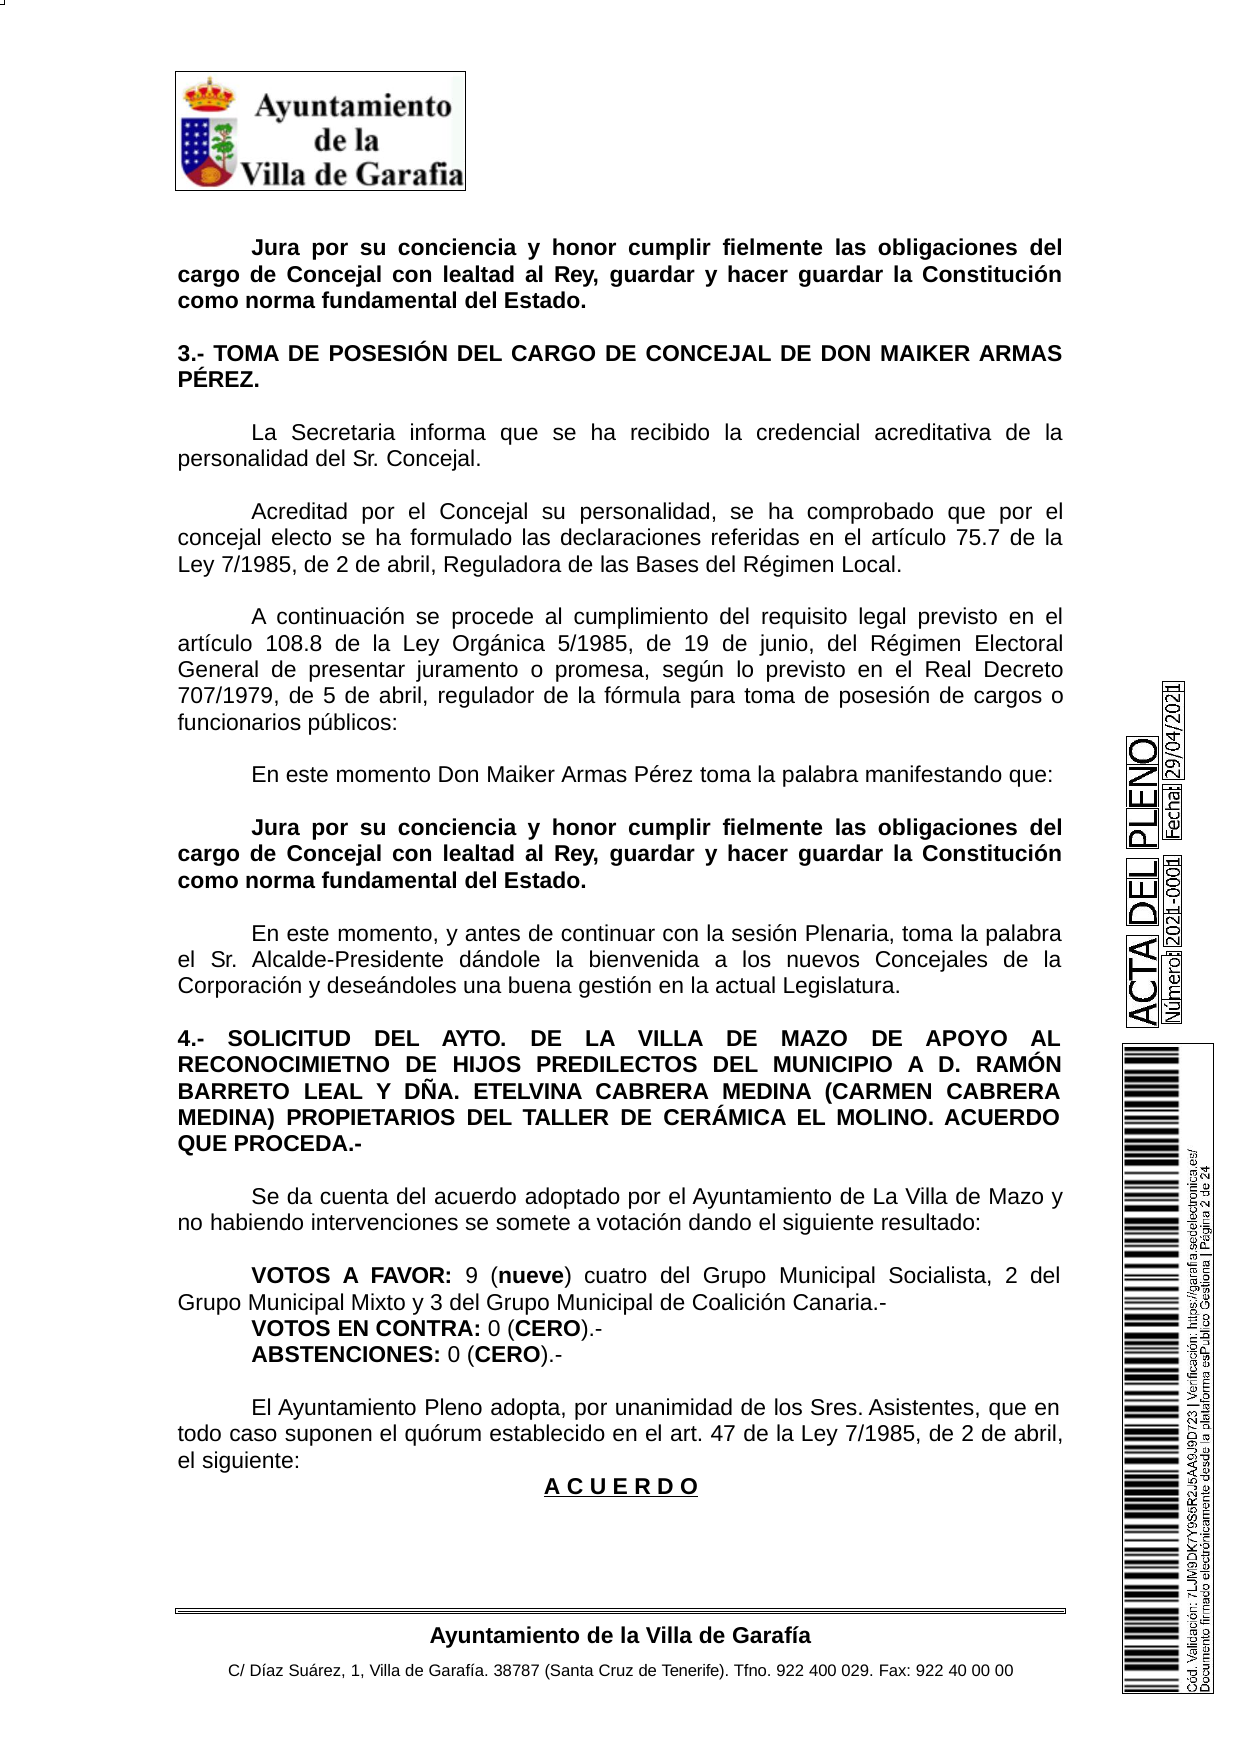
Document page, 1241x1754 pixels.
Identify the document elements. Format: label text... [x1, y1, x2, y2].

picture [1162, 956, 1181, 999]
text RECONOCIMIETNO DE HIJOS PREDILECTOS DEL MUNICIPIO A D. RAMÓN [177, 1052, 1087, 1078]
text En este momento, y antes de continuar con la sesión Plenaria, toma la palabra [251, 921, 1087, 946]
text 707/1979, de 5 de abril, regulador de la fórmula para toma de posesión de cargos o [177, 683, 1087, 709]
text el Sr. Alcalde-Presidente dándole la bienvenida a los nuevos Concejales de la [177, 947, 1087, 972]
text A C U E R D O [544, 1474, 722, 1499]
text VOTOS EN CONTRA: 0 (CERO).- [251, 1316, 1087, 1341]
text no habiendo intervenciones se somete a votación dando el siguiente resultado: [177, 1210, 1087, 1236]
text Grupo Municipal Mixto y 3 del Grupo Municipal de Coalición Canaria.- [177, 1289, 1087, 1315]
text C/ Díaz Suárez, 1, Villa de Garafía. 38787 (Santa Cruz de Tenerife). Tfno. 922 400 029. Fax: 922 40 00 00 [228, 1662, 1037, 1680]
text VOTOS A FAVOR: 9 (nueve) cuatro del Grupo Municipal Socialista, 2 del [251, 1263, 1087, 1289]
text 3 [177, 341, 190, 366]
text ABSTENCIONES: 0 (CERO).- [251, 1342, 587, 1368]
text Jura por su conciencia y honor cumplir fielmente las obligaciones del [251, 815, 1087, 841]
text como norma fundamental del Estado. [177, 288, 1087, 314]
picture [1123, 1044, 1213, 1693]
picture [1126, 765, 1159, 808]
picture [1163, 790, 1181, 839]
picture [1164, 914, 1181, 946]
text PÉREZ. [177, 367, 285, 393]
picture [176, 72, 465, 190]
text concejal electo se ha formulado las declaraciones referidas en el artículo 75.7 de la [177, 525, 1087, 551]
text Se da cuenta del acuerdo adoptado por el Ayuntamiento de La Villa de Mazo y [251, 1184, 1087, 1210]
text Corporación y deseándoles una buena gestión en la actual Legislatura. [177, 973, 1087, 999]
text .- TOMA DE POSESIÓN DEL CARGO DE CONCEJAL DE DON MAIKER ARMAS [190, 341, 1086, 366]
picture [1162, 1000, 1181, 1023]
text todo caso suponen el quórum establecido en el art. 47 de la Ley 7/1985, de 2 de abril, [177, 1421, 1087, 1447]
text Ley 7/1985, de 2 de abril, Reguladora de las Bases del Régimen Local. [177, 552, 1087, 577]
text 4 [177, 1026, 190, 1040]
picture [1163, 682, 1184, 691]
picture [1164, 866, 1181, 913]
text Ayuntamiento de la Villa de Garafía [429, 1623, 836, 1648]
picture [1127, 737, 1158, 764]
text General de presentar juramento o promesa, según lo previsto en el Real Decreto [177, 657, 1087, 683]
picture [1127, 936, 1158, 1027]
text cargo de Concejal con lealtad al Rey, guardar y hacer guardar la Constitución [177, 841, 1087, 867]
text En este momento Don Maiker Armas Pérez toma la palabra manifestando que: [251, 762, 1076, 788]
text BARRETO LEAL Y DÑA. ETELVINA CABRERA MEDINA (CARMEN CABRERA [177, 1079, 1087, 1104]
text A continuación se procede al cumplimiento del requisito legal previsto en el [251, 604, 1087, 630]
text funcionarios públicos: [177, 710, 422, 735]
picture [1127, 879, 1158, 925]
text personalidad del Sr. Concejal. [177, 446, 1087, 472]
text el siguiente: [177, 1448, 1087, 1473]
text Jura por su conciencia y honor cumplir fielmente las obligaciones del [251, 235, 1087, 261]
picture [1163, 692, 1184, 779]
text QUE PROCEDA.- [177, 1131, 1087, 1157]
text artículo 108.8 de la Ley Orgánica 5/1985, de 19 de junio, del Régimen Electoral [177, 631, 1087, 656]
text como norma fundamental del Estado. [177, 868, 1087, 893]
text Acreditad por el Concejal su personalidad, se ha comprobado que por el [251, 499, 1087, 524]
text .- SOLICITUD DEL AYTO. DE LA VILLA DE MAZO DE APOYO AL [190, 1026, 1087, 1052]
picture [1164, 856, 1181, 865]
text La Secretaria informa que se ha recibido la credencial acreditativa de la [251, 420, 1087, 445]
picture [1127, 809, 1158, 848]
picture [176, 1609, 1065, 1613]
text 4 [177, 1043, 190, 1052]
picture [1127, 859, 1158, 878]
text cargo de Concejal con lealtad al Rey, guardar y hacer guardar la Constitución [177, 262, 1087, 287]
text El Ayuntamiento Pleno adopta, por unanimidad de los Sres. Asistentes, que en [251, 1395, 1087, 1421]
text MEDINA) PROPIETARIOS DEL TALLER DE CERÁMICA EL MOLINO. ACUERDO [177, 1105, 1087, 1131]
picture [1163, 785, 1181, 789]
